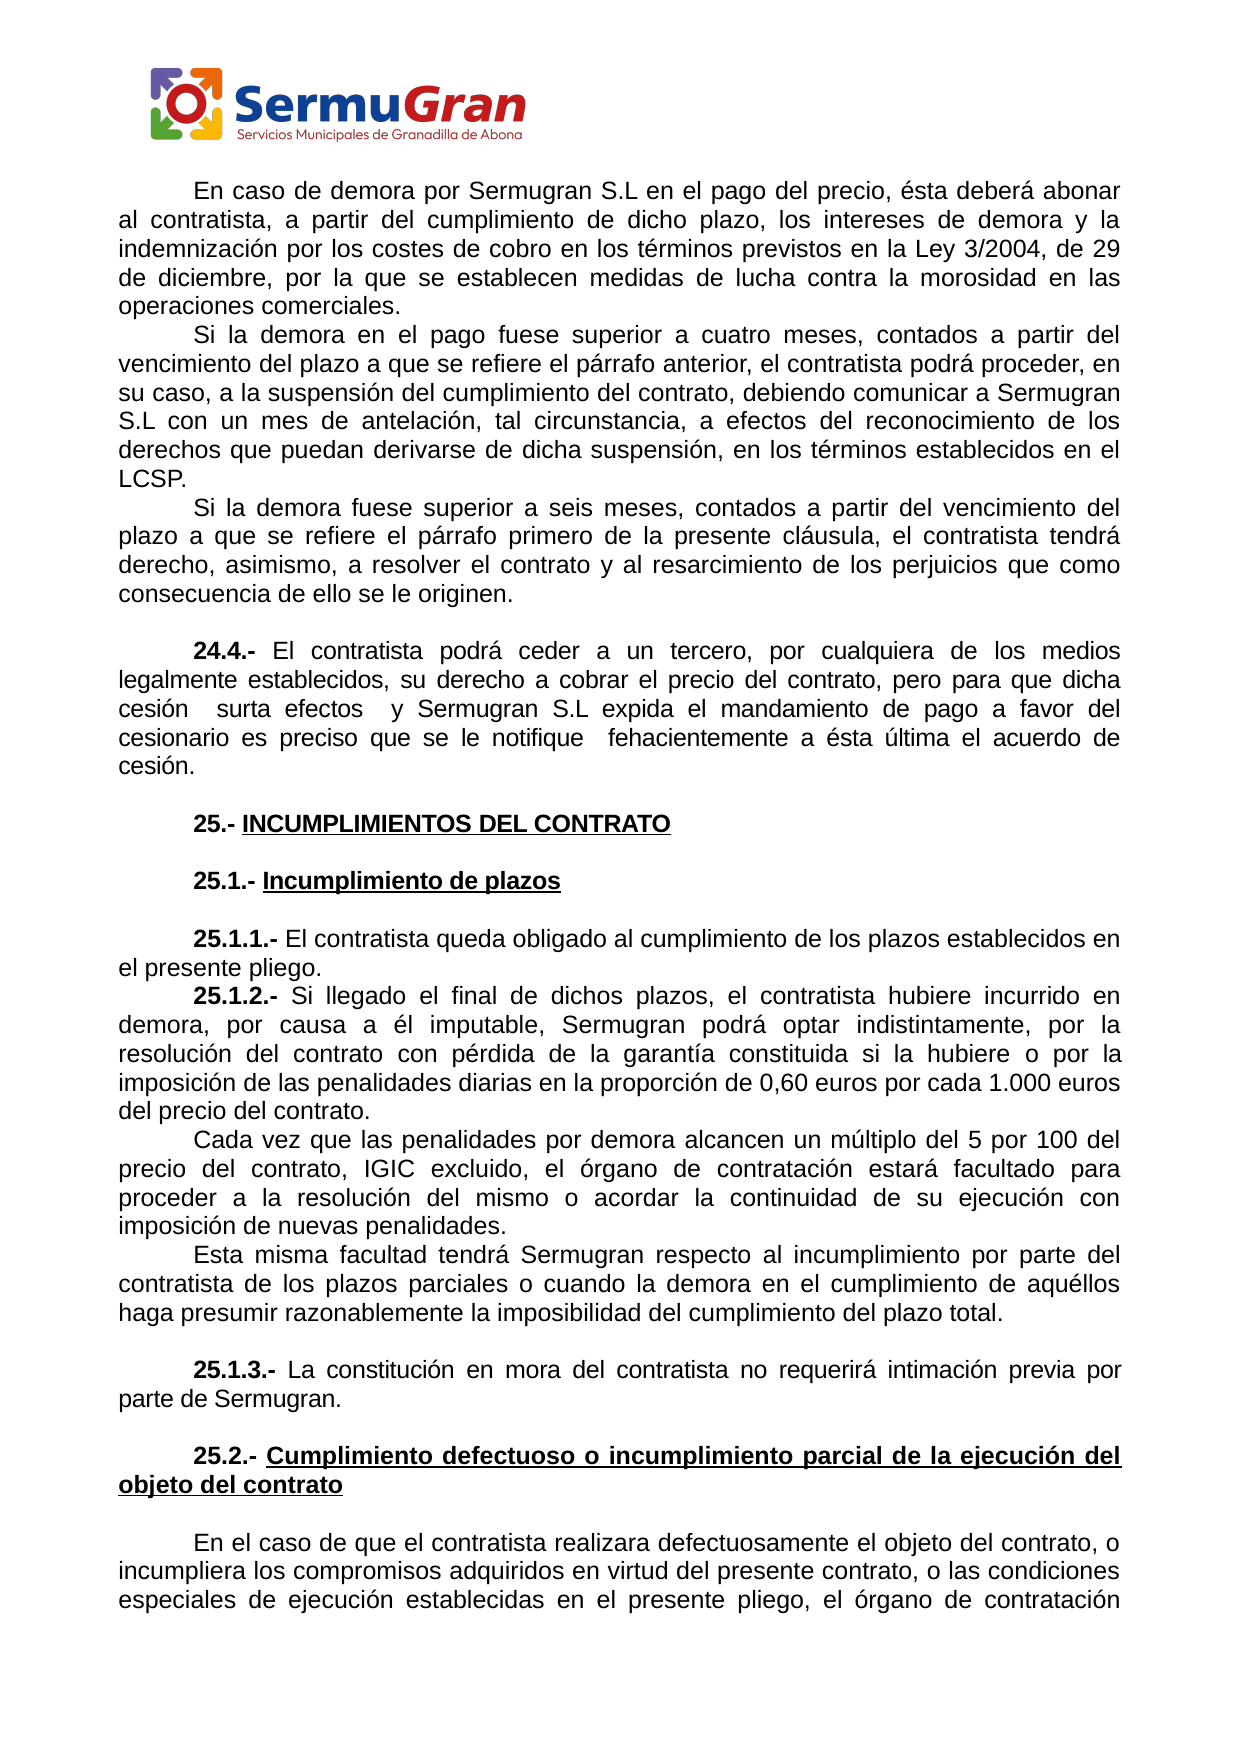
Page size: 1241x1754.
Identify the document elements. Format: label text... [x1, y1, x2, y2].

text 25.1.2.- Si llegado el final de dichos plazos, el contratista hubiere incurrido en demora, por causa a él imputable, Sermugran podrá optar indistintamente, por la resolución del contrato con pérdida de la garantía constituida si la hubiere o por la imposición de las penalidades diarias en la proporción de 0,60 euros por cada 1.000 euros del precio del contrato. [118, 981, 1122, 1125]
text 25.- INCUMPLIMIENTOS DEL CONTRATO [118, 809, 1122, 838]
text En el caso de que el contratista realizara defectuosamente el objeto del contrato, o incumpliera los compromisos adquiridos en virtud del presente contrato, o las condiciones especiales de ejecución establecidas en el presente pliego, el órgano de contratación [118, 1528, 1122, 1614]
text En caso de demora por Sermugran S.L en el pago del precio, ésta deberá abonar al contratista, a partir del cumplimiento de dicho plazo, los intereses de demora y la indemnización por los costes de cobro en los términos previstos en la Ley 3/2004, de 29 de diciembre, por la que se establecen medidas de lucha contra la morosidad en las operaciones comerciales. [118, 176, 1122, 320]
text Si la demora en el pago fuese superior a cuatro meses, contados a partir del vencimiento del plazo a que se refiere el párrafo anterior, el contratista podrá proceder, en su caso, a la suspensión del cumplimiento del contrato, debiendo comunicar a Sermugran S.L con un mes de antelación, tal circunstancia, a efectos del reconocimiento de los derechos que puedan derivarse de dicha suspensión, en los términos establecidos en el LCSP. [118, 320, 1122, 493]
text 25.1.- Incumplimiento de plazos [118, 866, 1122, 895]
picture [133, 83, 543, 123]
text 24.4.- El contratista podrá ceder a un tercero, por cualquiera de los medios legalmente establecidos, su derecho a cobrar el precio del contrato, pero para que dicha cesión surta efectos y Sermugran S.L expida el mandamiento de pago a favor del cesionario es preciso que se le notifique fehacientemente a ésta última el acuerdo de cesión. [118, 636, 1122, 780]
text 25.1.1.- El contratista queda obligado al cumplimiento de los plazos establecidos en el presente pliego. [118, 924, 1122, 981]
text 25.1.3.- La constitución en mora del contratista no requerirá intimación previa por parte de Sermugran. [118, 1355, 1122, 1413]
text Si la demora fuese superior a seis meses, contados a partir del vencimiento del plazo a que se refiere el párrafo primero de la presente cláusula, el contratista tendrá derecho, asimismo, a resolver el contrato y al resarcimiento de los perjuicios que como consecuencia de ello se le originen. [118, 493, 1122, 608]
text Cada vez que las penalidades por demora alcancen un múltiplo del 5 por 100 del precio del contrato, IGIC excluido, el órgano de contratación estará facultado para proceder a la resolución del mismo o acordar la continuidad de su ejecución con imposición de nuevas penalidades. [118, 1125, 1122, 1240]
text 25.2.- Cumplimiento defectuoso o incumplimiento parcial de la ejecución del objeto del contrato [118, 1441, 1122, 1499]
text Esta misma facultad tendrá Sermugran respecto al incumplimiento por parte del contratista de los plazos parciales o cuando la demora en el cumplimiento de aquéllos haga presumir razonablemente la imposibilidad del cumplimiento del plazo total. [118, 1240, 1122, 1326]
